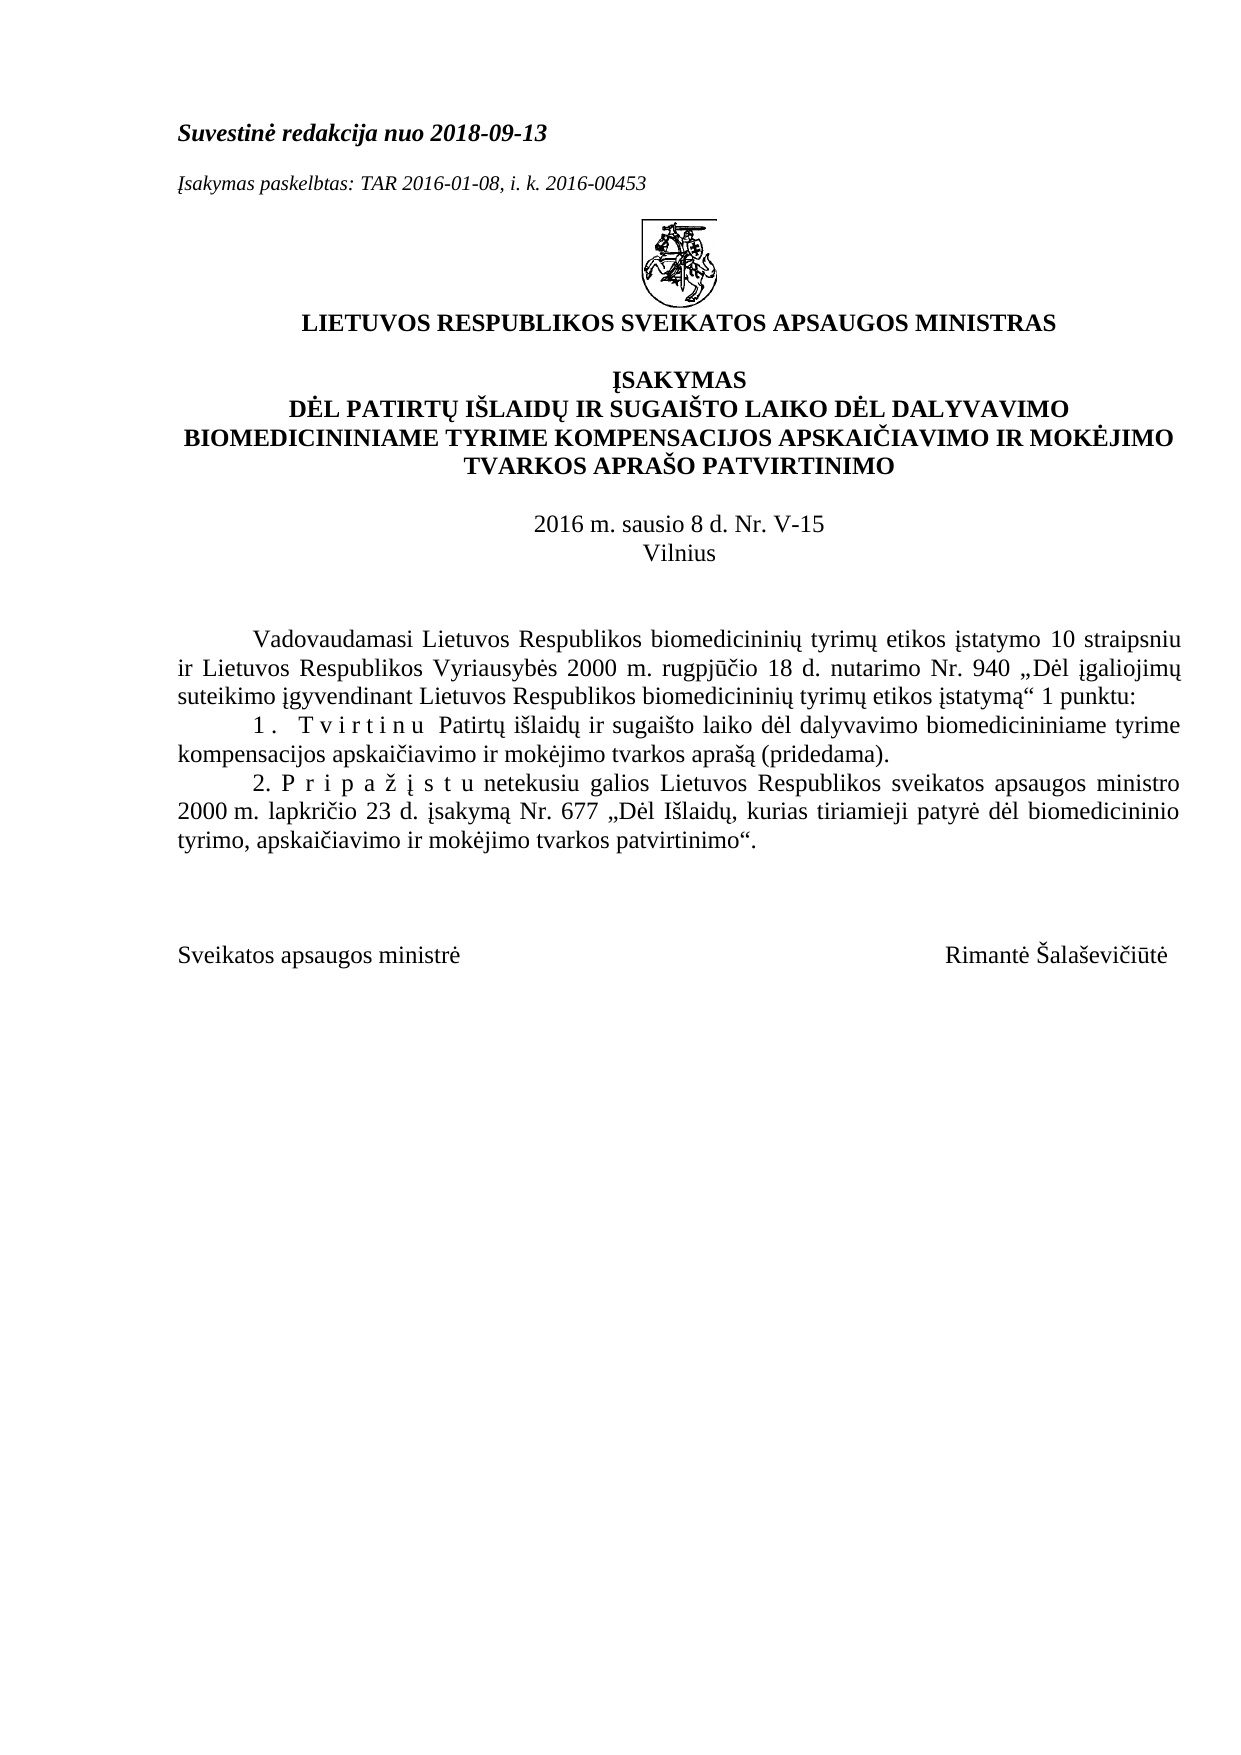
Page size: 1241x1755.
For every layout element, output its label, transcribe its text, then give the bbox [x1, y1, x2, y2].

text Suvestinė redakcija nuo 2018-09-13 [177, 118, 1181, 147]
text Vilnius [177, 538, 1181, 566]
text 2. P r i p a ž į s t u netekusiu galios Lietuvos Respublikos sveikatos apsaugos ministro 2000 m. lapkričio 23 d. įsakymą Nr. 677 „Dėl Išlaidų, kurias tiriamieji patyrė dėl biomedicininio tyrimo, apskaičiavimo ir mokėjimo tvarkos patvirtinimo“. [177, 768, 1181, 854]
text DĖL PATIRTŲ IŠLAIDŲ IR SUGAIŠTO LAIKO DĖL DALYVAVIMO BIOMEDICININIAME TYRIME KOMPENSACIJOS APSKAIČIAVIMO IR MOKĖJIMO TVARKOS APRAŠO PATVIRTINIMO [177, 394, 1181, 480]
text Sveikatos apsaugos ministrė Rimantė Šalaševičiūtė [177, 940, 1181, 969]
text LIETUVOS RESPUBLIKOS SVEIKATOS APSAUGOS MINISTRAS [177, 308, 1181, 336]
text 1. Tvirtinu Patirtų išlaidų ir sugaišto laiko dėl dalyvavimo biomedicininiame tyrime kompensacijos apskaičiavimo ir mokėjimo tvarkos aprašą (pridedama). [177, 710, 1181, 768]
text Vadovaudamasi Lietuvos Respublikos biomedicininių tyrimų etikos įstatymo 10 straipsniu ir Lietuvos Respublikos Vyriausybės 2000 m. rugpjūčio 18 d. nutarimo Nr. 940 „Dėl įgaliojimų suteikimo įgyvendinant Lietuvos Respublikos biomedicininių tyrimų etikos įstatymą“ 1 punktu: [177, 624, 1181, 710]
text ĮSAKYMAS [177, 365, 1181, 394]
text Įsakymas paskelbtas: TAR 2016-01-08, i. k. 2016-00453 [177, 171, 1181, 195]
text 2016 m. sausio 8 d. Nr. V-15 [177, 509, 1181, 538]
